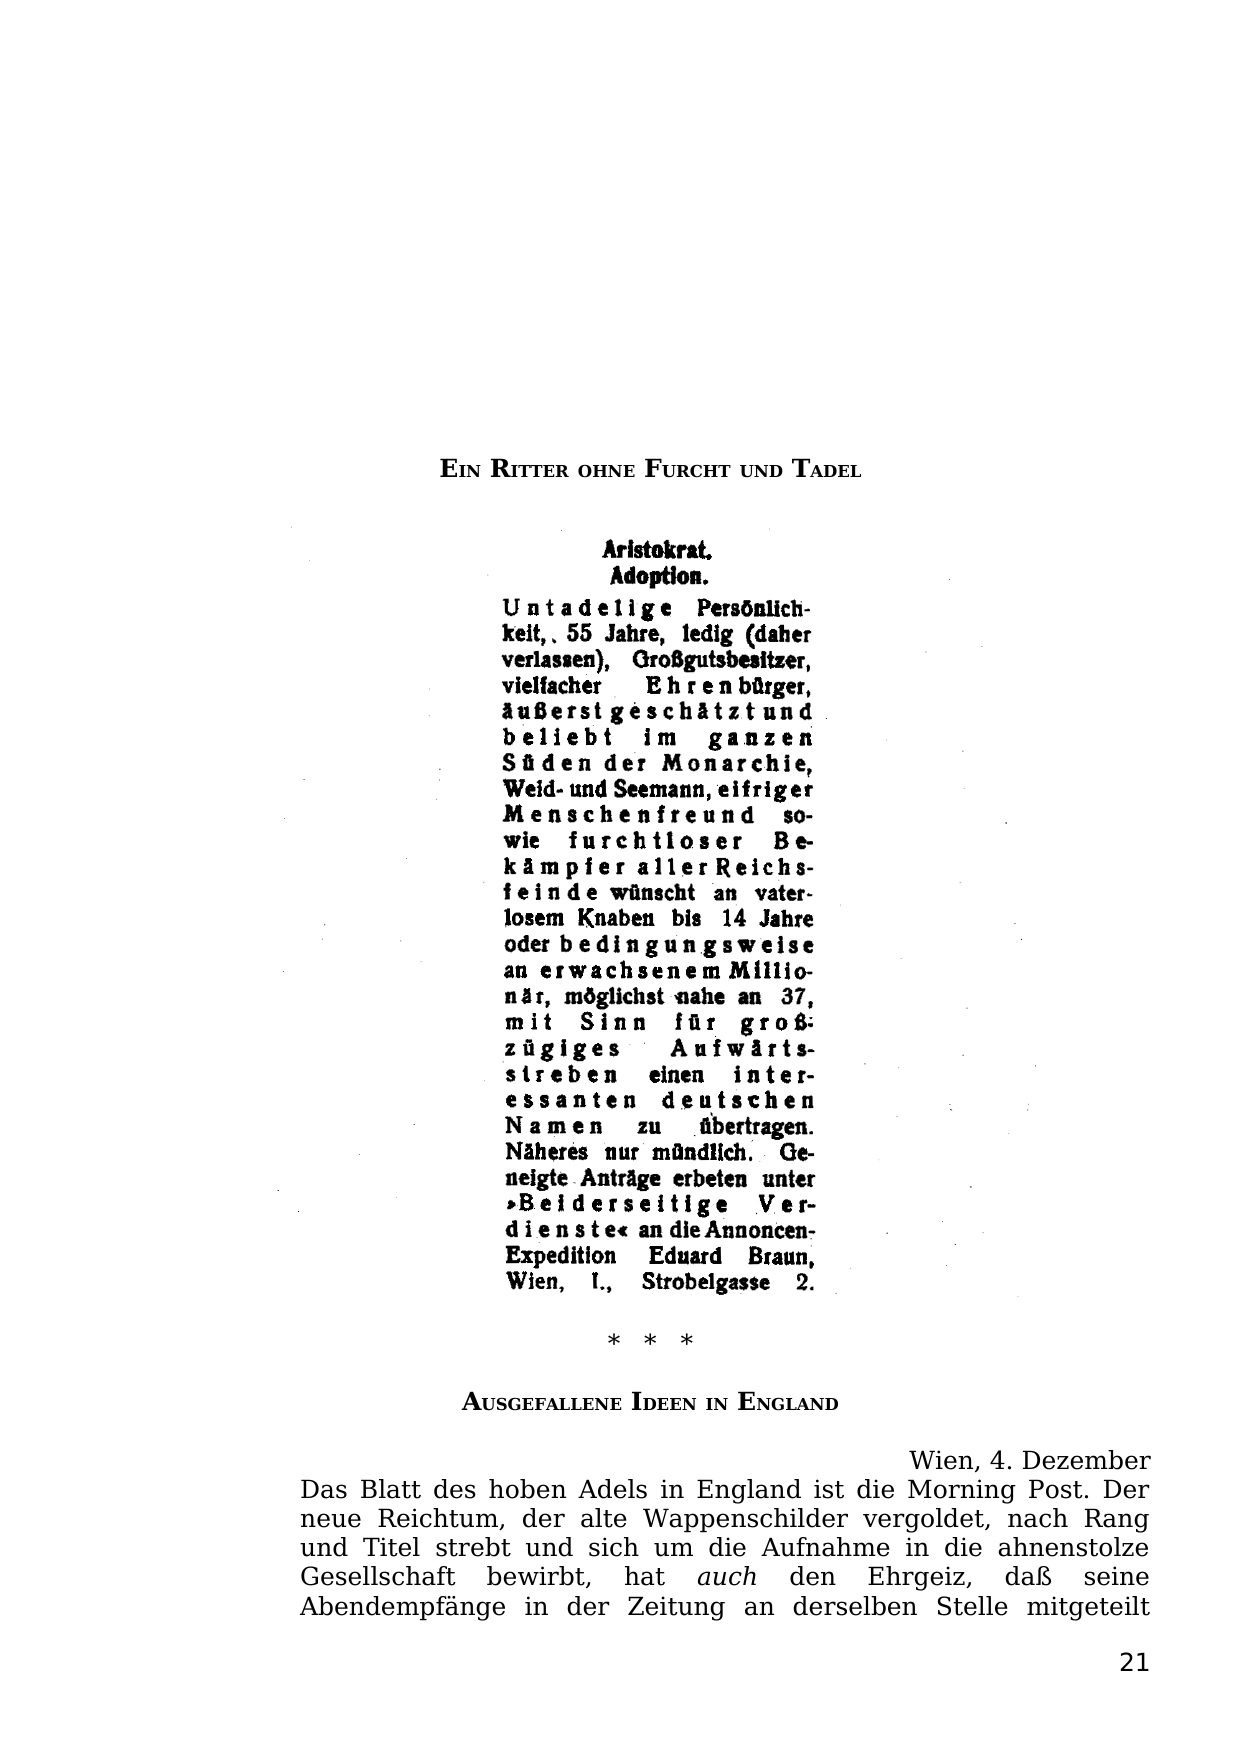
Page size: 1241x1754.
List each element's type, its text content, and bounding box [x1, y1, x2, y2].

text * * * [150, 512, 1151, 1358]
text Wien, 4. Dezember [150, 1446, 1151, 1475]
text Ein Ritter ohne Furcht und Tadel [150, 425, 1151, 483]
text Ausgefallene Ideen in England [150, 1358, 1151, 1417]
text Das Blatt des hoben Adels in England ist die Morning Post. Der neue Reichtum, der alte Wappenschilder vergoldet, nach Rang und Titel strebt und sich um die Aufnahme in die ahnenstolze Gesellschaft bewirbt, hat auch den Ehrgeiz, daß seine Abendempfänge in der Zeitung an derselben Stelle mitgeteilt [300, 1475, 1151, 1621]
picture [264, 512, 1036, 1314]
